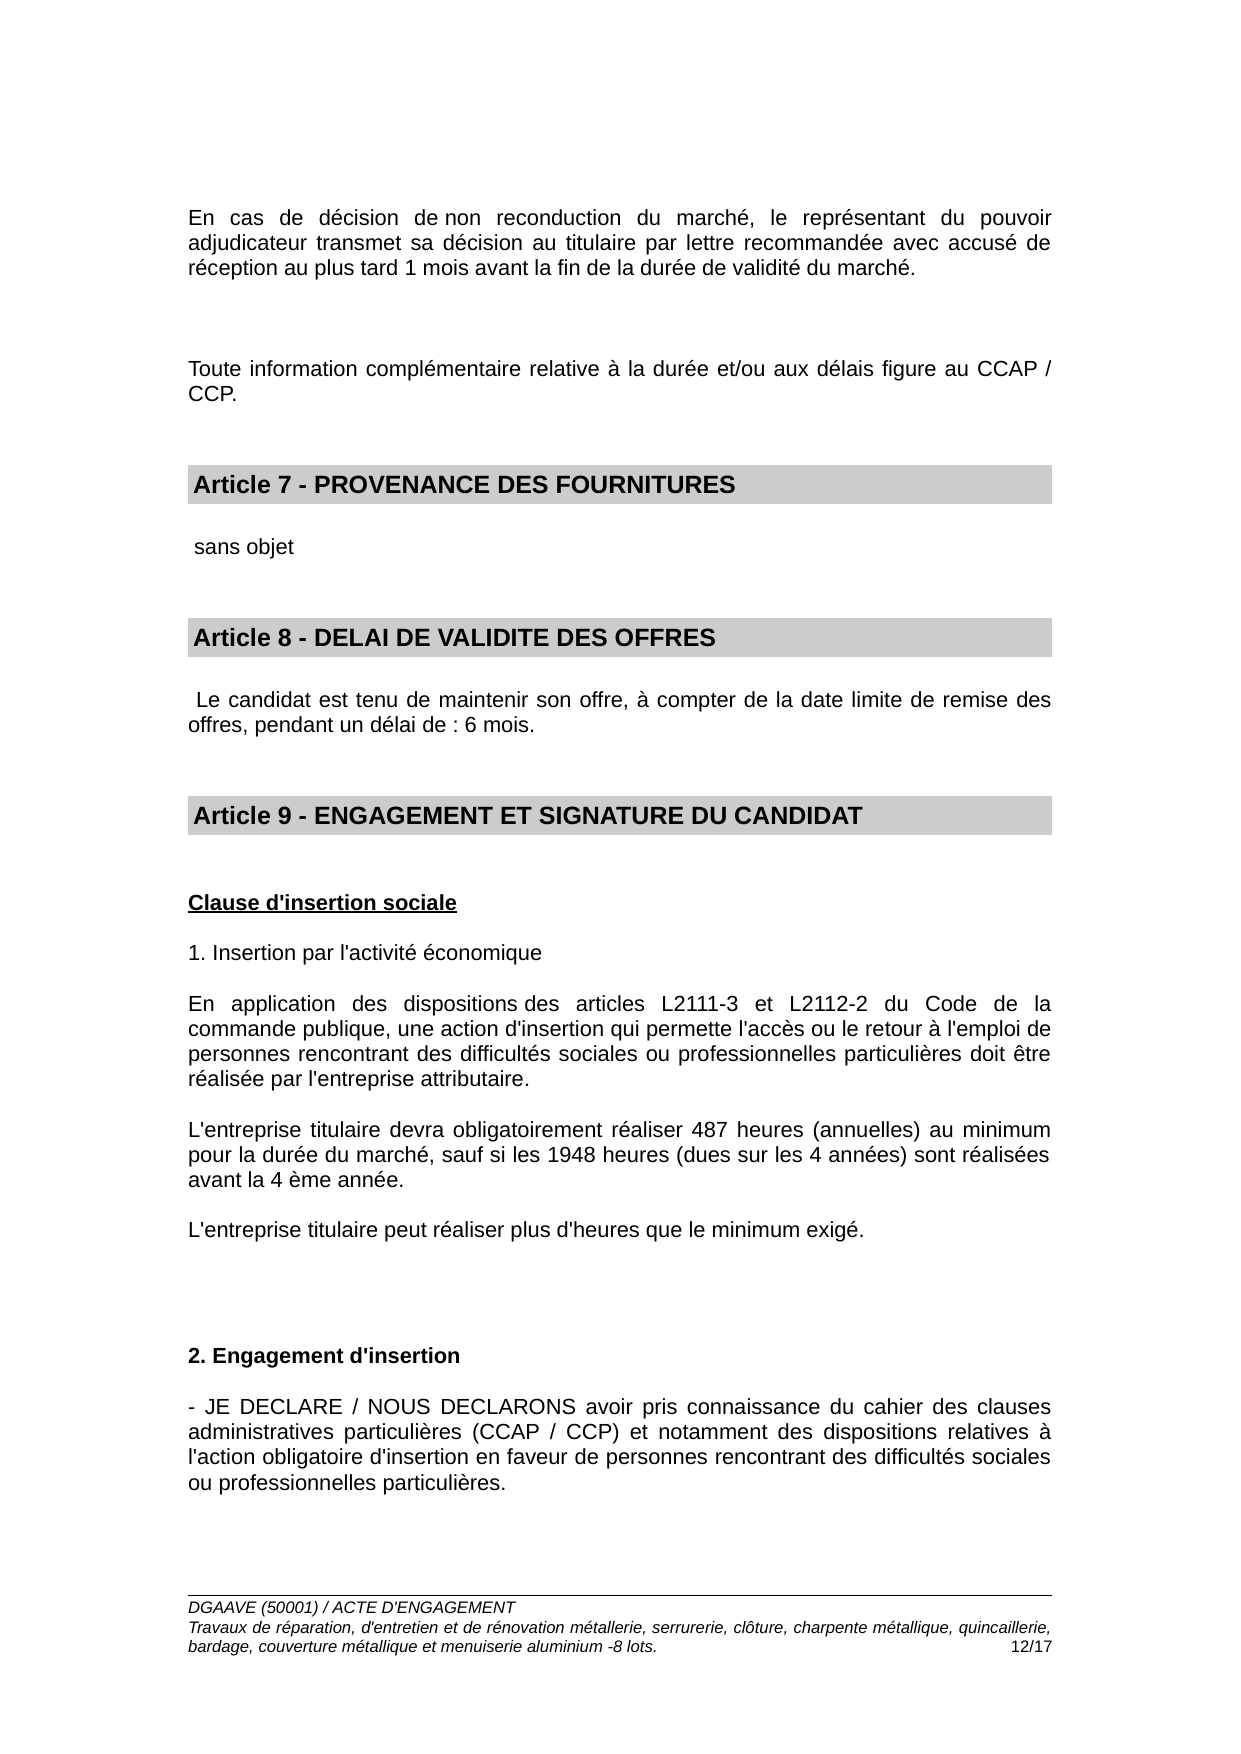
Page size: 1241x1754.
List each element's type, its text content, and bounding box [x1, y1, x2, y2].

text Le candidat est tenu de maintenir son offre, à compter de la date limite de remise des offres, pendant un délai de : 6 mois. [188, 686, 1052, 737]
subtitle PROVENANCE DES FOURNITURES [190, 468, 1050, 502]
text - JE DECLARE / NOUS DECLARONS avoir pris connaissance du cahier des clauses administratives particulières (CCAP / CCP) et notamment des dispositions relatives à l'action obligatoire d'insertion en faveur de personnes rencontrant des difficultés sociales ou professionnelles particulières. [188, 1394, 1052, 1494]
text 2. Engagement d'insertion [188, 1343, 1052, 1368]
text En cas de décision de non reconduction du marché, le représentant du pouvoir adjudicateur transmet sa décision au titulaire par lettre recommandée avec accusé de réception au plus tard 1 mois avant la fin de la durée de validité du marché. [188, 204, 1052, 280]
text L'entreprise titulaire peut réaliser plus d'heures que le minimum exigé. [188, 1217, 1052, 1242]
text sans objet [188, 534, 1052, 559]
text Toute information complémentaire relative à la durée et/ou aux délais figure au CCAP / CCP. [188, 356, 1052, 406]
subtitle DELAI DE VALIDITE DES OFFRES [190, 620, 1050, 655]
text L'entreprise titulaire devra obligatoirement réaliser 487 heures (annuelles) au minimum pour la durée du marché, sauf si les 1948 heures (dues sur les 4 années) sont réalisées avant la 4 ème année. [188, 1116, 1052, 1192]
subtitle ENGAGEMENT ET SIGNATURE DU CANDIDAT [190, 798, 1050, 833]
text 1. Insertion par l'activité économique [188, 940, 1052, 965]
text Clause d'insertion sociale [188, 889, 1052, 915]
text En application des dispositions des articles L2111-3 et L2112-2 du Code de la commande publique, une action d'insertion qui permette l'accès ou le retour à l'emploi de personnes rencontrant des difficultés sociales ou professionnelles particulières doit être réalisée par l'entreprise attributaire. [188, 990, 1052, 1091]
